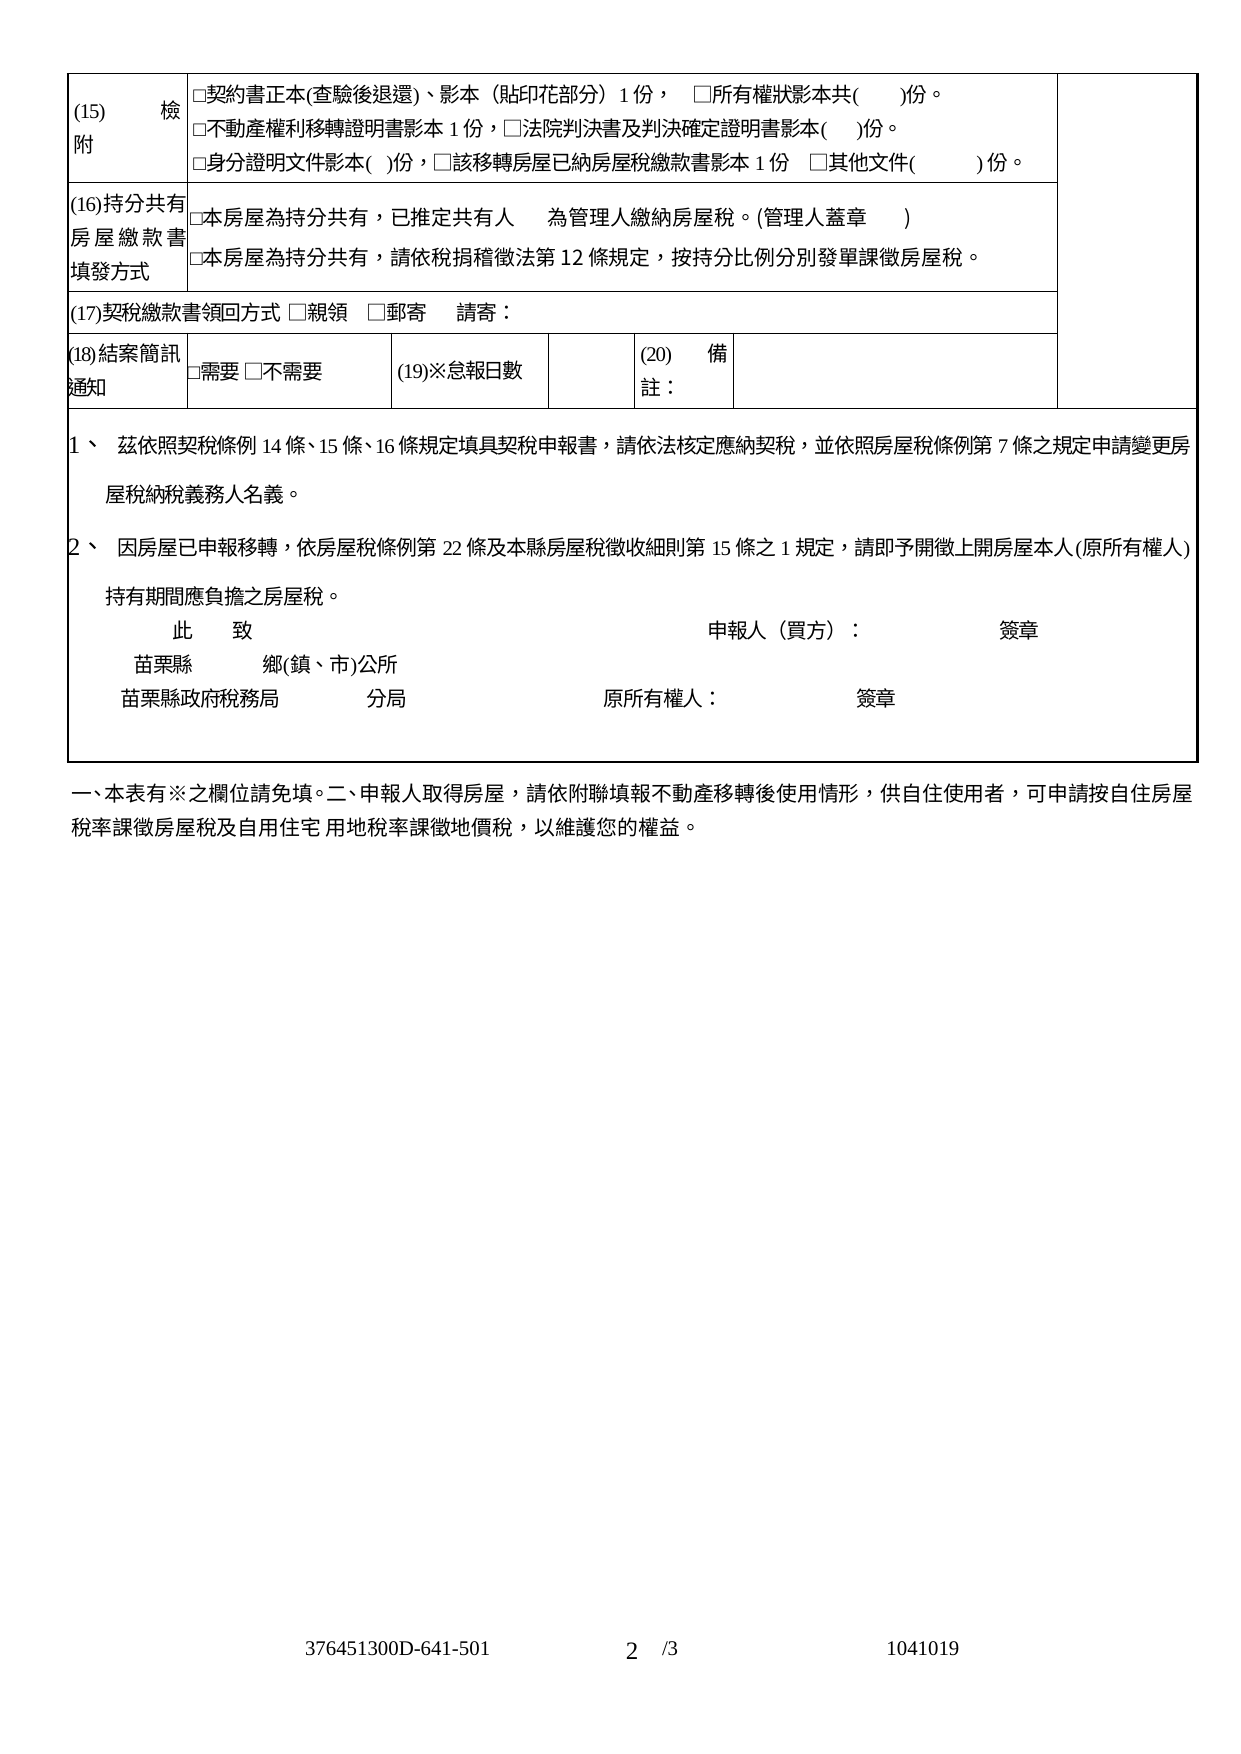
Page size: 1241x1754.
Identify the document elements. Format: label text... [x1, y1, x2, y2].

table_cell 茲依照契稅條例14條、15條、16條規定填具契稅申報書，請依法核定應納契稅，並依照房屋稅條例第7條之規定申請變更房屋稅納稅義務人名義。 因房屋已申報移轉，依房屋稅條例第22條及本縣房屋稅徵收細則第15條之1規定，請即予開徵上開房屋本人(原所有權人)持有期間應負擔之房屋稅。 此 致 申報人（買方）： 簽章 苗栗縣 鄉(鎮、市)公所 苗栗縣政府稅務局 分局 原所有權人： 簽章 [69, 409, 1196, 761]
text 一、本表有※之欄位請免填。二、申報人取得房屋，請依附聯填報不動產移轉後使用情形，供自住使用者，可申請按自住房屋稅率課徵房屋稅及自用住宅 用地稅率課徵地價稅，以維護您的權益。 [71, 775, 1193, 843]
table_cell □本房屋為持分共有，已推定共有人 為管理人繳納房屋稅。(管理人蓋章 ) □本房屋為持分共有，請依稅捐稽徵法第12條規定，按持分比例分別發單課徵房屋稅。 [188, 183, 1057, 291]
table_cell (17)契稅繳款書領回方式 □親領 □郵寄 請寄： [69, 292, 1057, 332]
table_cell [1058, 74, 1196, 408]
table_cell (15)檢 附 [69, 74, 187, 182]
table_cell (18)結案簡訊通知 [69, 334, 187, 408]
table_cell [734, 334, 1057, 408]
table_cell □契約書正本(查驗後退還)、影本（貼印花部分）1份， □所有權狀影本共( )份。 □不動產權利移轉證明書影本1份，□法院判決書及判決確定證明書影本( )份。 □身分證明文件影本( )份，□該移轉房屋已納房屋稅繳款書影本1份 □其他文件( ) 份。 [188, 74, 1057, 182]
table_cell (19)※怠報日數 [392, 334, 548, 408]
table_cell (20)備註： [635, 334, 733, 408]
table_cell □需要 □不需要 [188, 334, 391, 408]
table_cell (16)持分共有房屋繳款書填發方式 [69, 183, 187, 291]
table_cell [549, 334, 634, 408]
